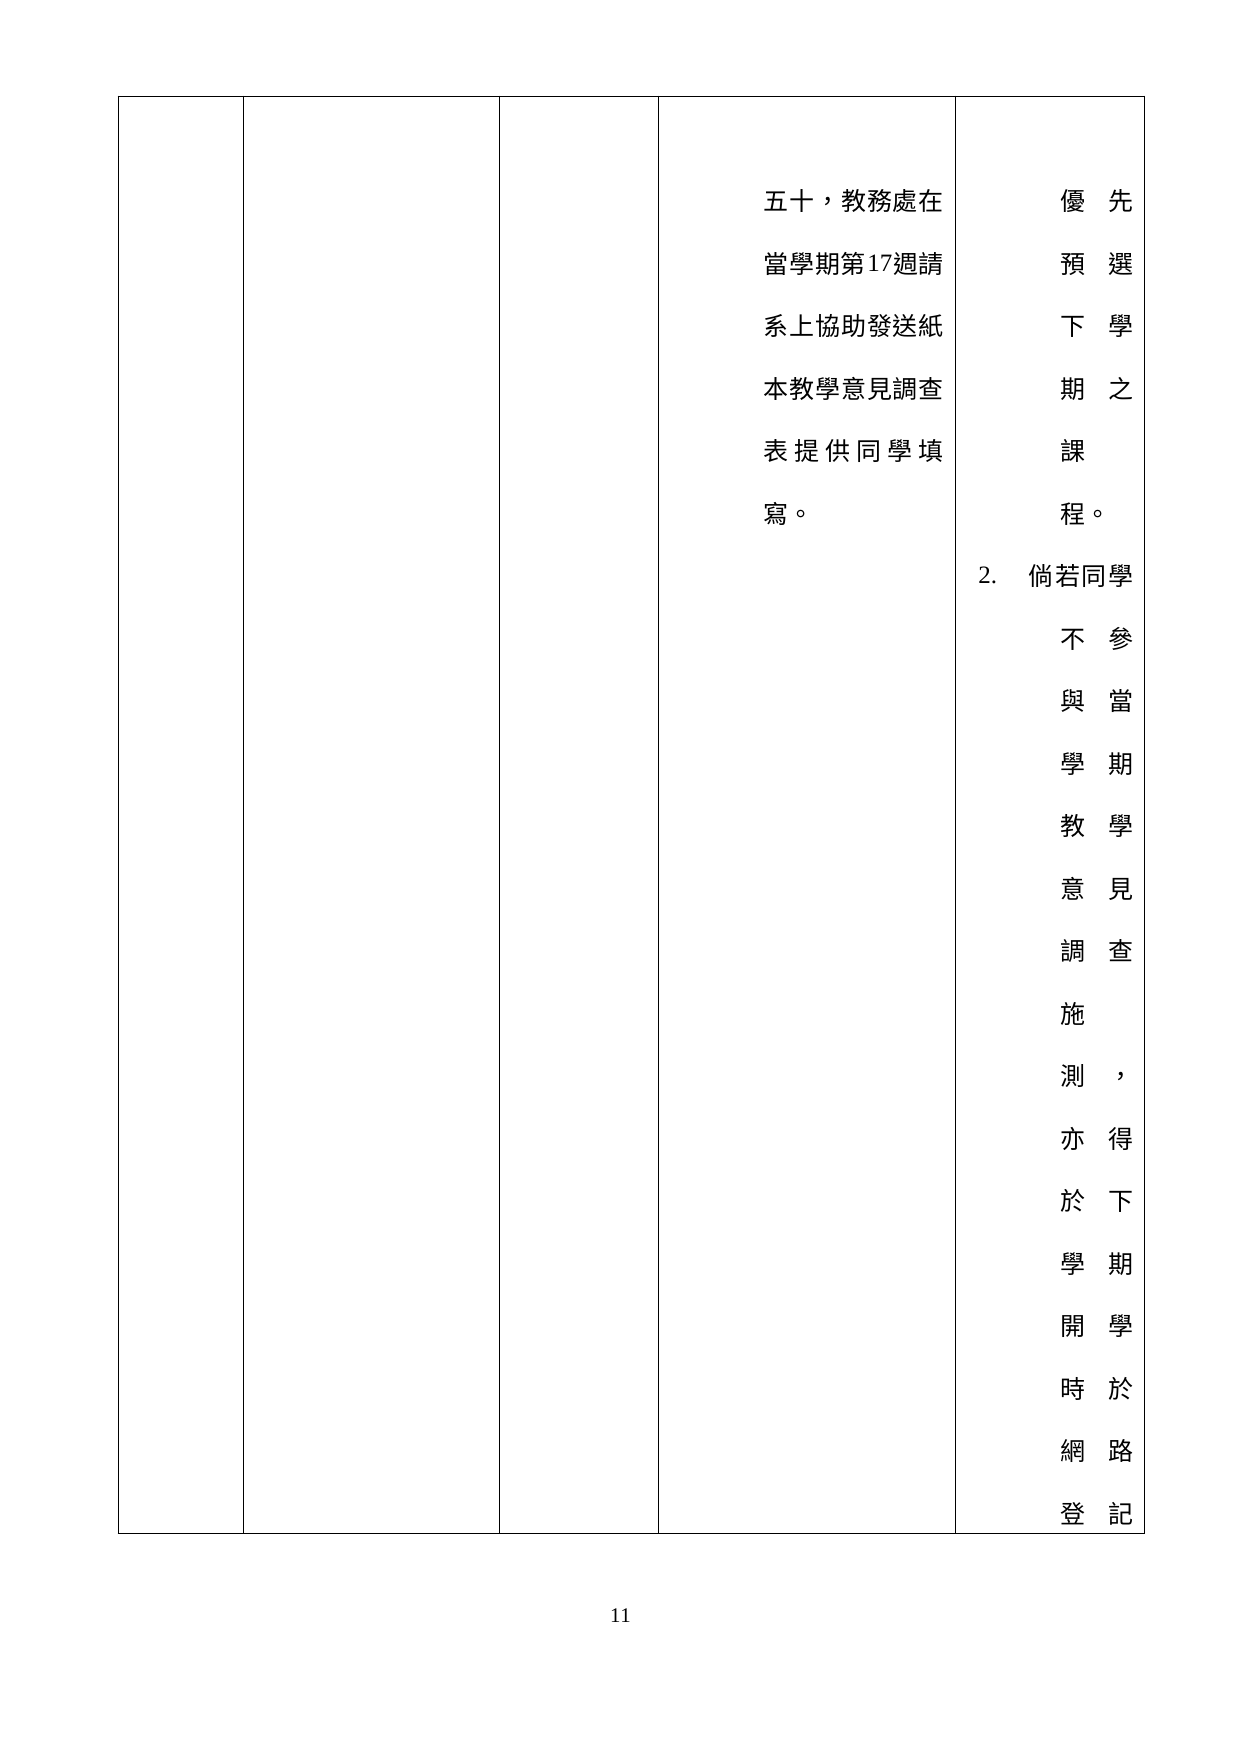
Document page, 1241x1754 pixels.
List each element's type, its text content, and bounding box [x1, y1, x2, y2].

table_cell 五十，教務處在當學期第17週請系上協助發送紙本教學意見調查表提供同學填寫。 [659, 97, 955, 1533]
table_cell [244, 97, 499, 1533]
table_cell [119, 97, 243, 1533]
table_cell 本校期末預選系統與教學意見調查系統即為於施測期間，同學完成教學意見調查時，得予同時優先預選下學期之課程。 倘若同學不參與當學期教學意見調查施測，亦得於下學期開學時於網路登記選課。 [956, 97, 1144, 1533]
table_cell [500, 97, 658, 1533]
